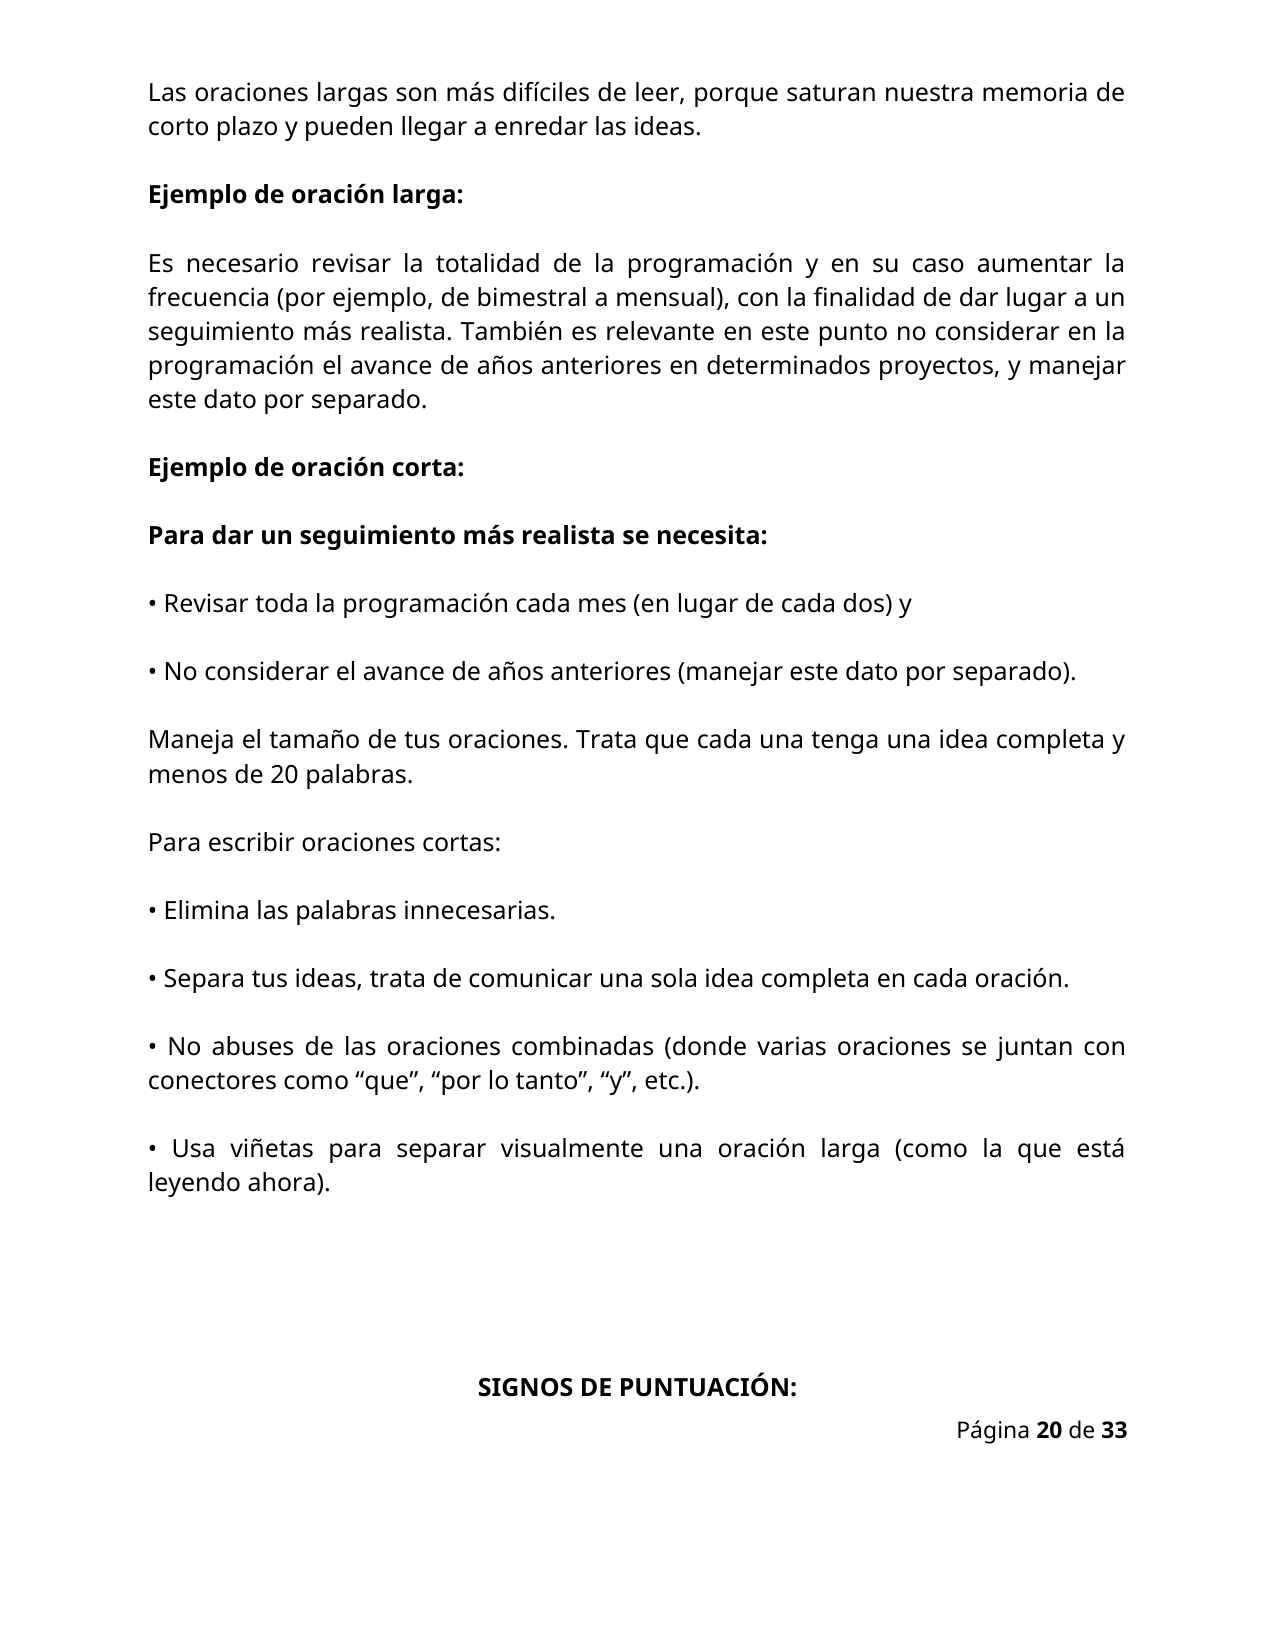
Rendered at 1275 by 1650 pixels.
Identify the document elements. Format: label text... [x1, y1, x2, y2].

text Para dar un seguimiento más realista se necesita: [148, 518, 1127, 552]
text • Revisar toda la programación cada mes (en lugar de cada dos) y [148, 586, 1127, 620]
text Ejemplo de oración larga: [148, 177, 1127, 211]
text Las oraciones largas son más difíciles de leer, porque saturan nuestra memoria de corto plazo y pueden llegar a enredar las ideas. [148, 75, 1127, 143]
text SIGNOS DE PUNTUACIÓN: [148, 1369, 1127, 1403]
text Maneja el tamaño de tus oraciones. Trata que cada una tenga una idea completa y menos de 20 palabras. [148, 722, 1127, 790]
text • Separa tus ideas, trata de comunicar una sola idea completa en cada oración. [148, 961, 1127, 995]
text • No considerar el avance de años anteriores (manejar este dato por separado). [148, 654, 1127, 688]
text Ejemplo de oración corta: [148, 450, 1127, 484]
text • Elimina las palabras innecesarias. [148, 892, 1127, 927]
text • No abuses de las oraciones combinadas (donde varias oraciones se juntan con conectores como “que”, “por lo tanto”, “y”, etc.). [148, 1029, 1127, 1097]
text Para escribir oraciones cortas: [148, 824, 1127, 858]
text • Usa viñetas para separar visualmente una oración larga (como la que está leyendo ahora). [148, 1131, 1127, 1199]
text Es necesario revisar la totalidad de la programación y en su caso aumentar la frecuencia (por ejemplo, de bimestral a mensual), con la finalidad de dar lugar a un seguimiento más realista. También es relevante en este punto no considerar en la programación el avance de años anteriores en determinados proyectos, y manejar este dato por separado. [148, 245, 1127, 416]
